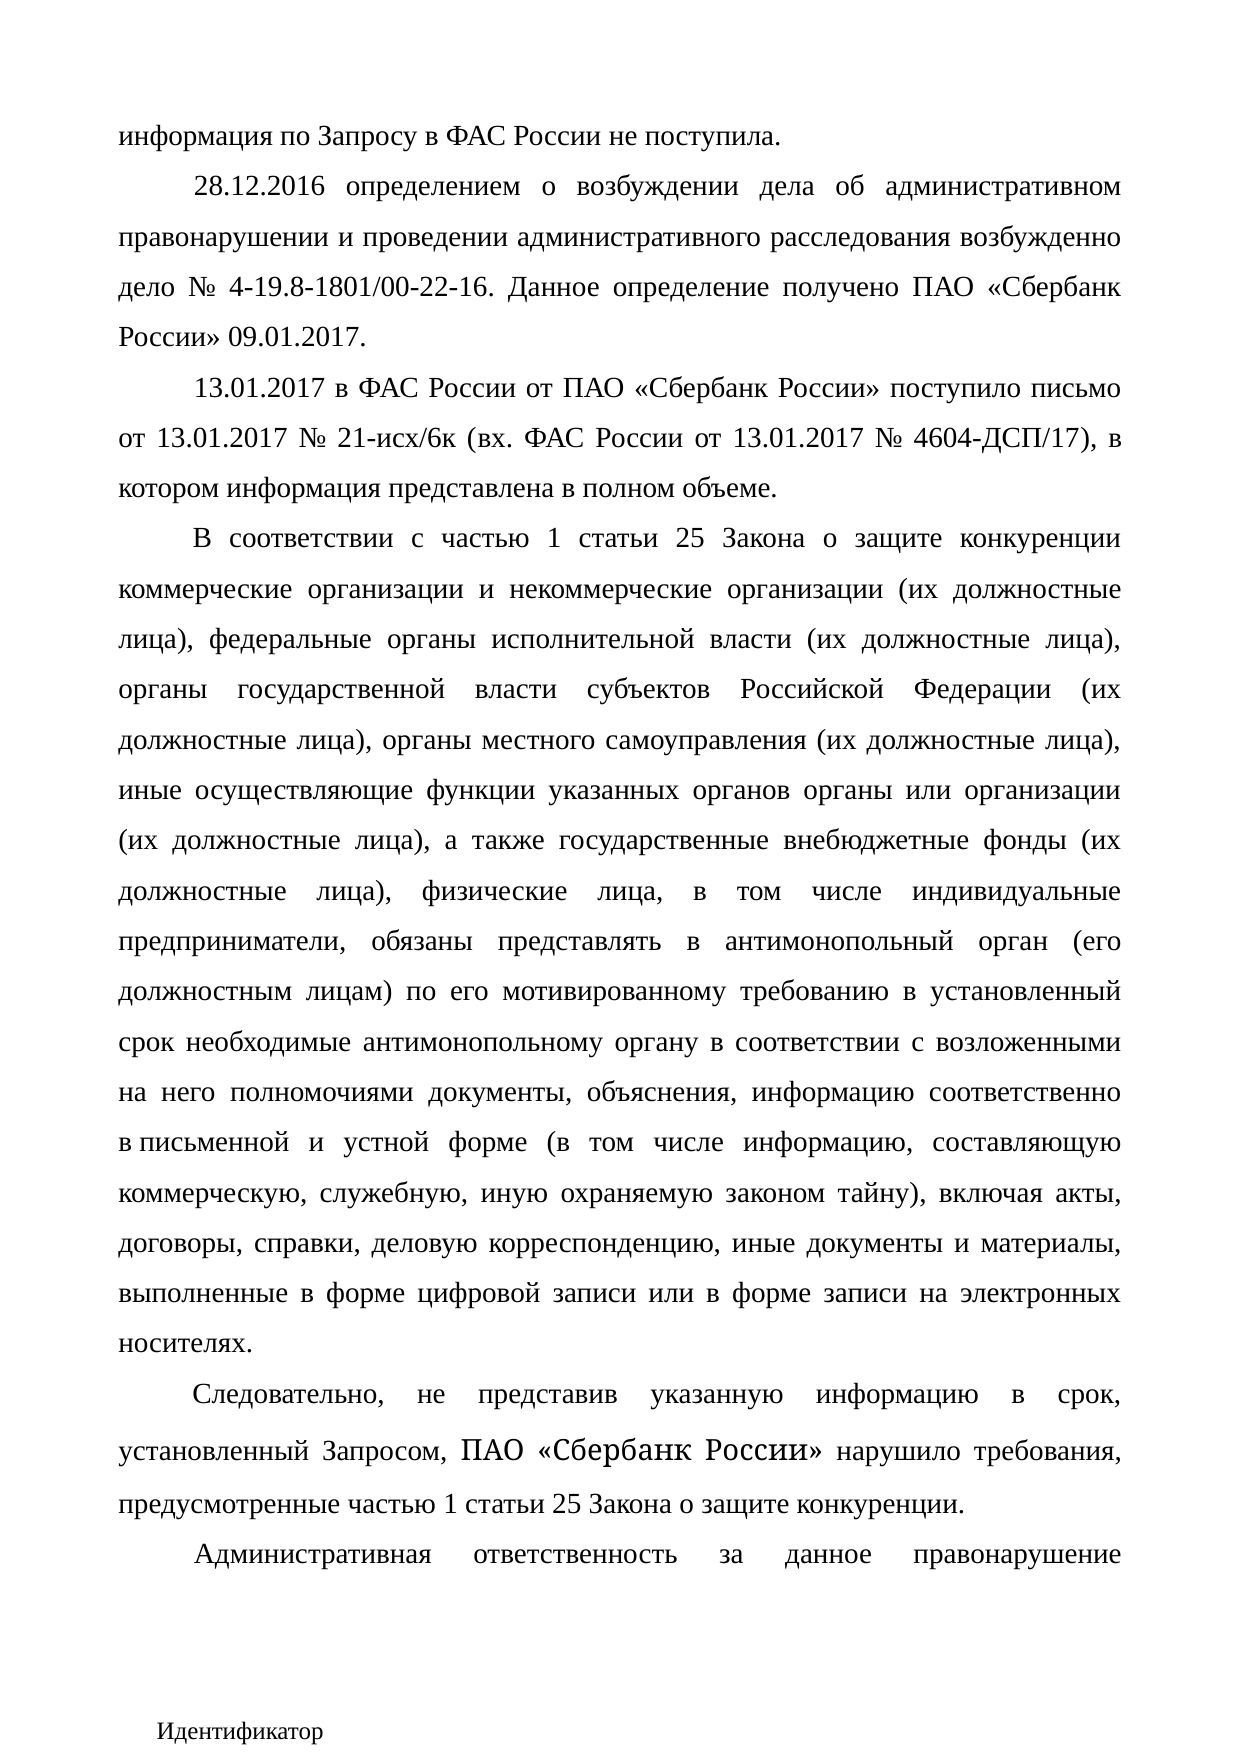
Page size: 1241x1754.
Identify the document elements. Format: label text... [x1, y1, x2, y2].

text Административная ответственность за данное правонарушение [118, 1536, 1122, 1569]
text В соответствии с частью 1 статьи 25 Закона о защите конкуренции коммерческие организации и некоммерческие организации (их должностные лица), федеральные органы исполнительной власти (их должностные лица), органы государственной власти субъектов Российской Федерации (их должностные лица), органы местного самоуправления (их должностные лица), иные осуществляющие функции указанных органов органы или организации (их должностные лица), а также государственные внебюджетные фонды (их должностные лица), физические лица, в том числе индивидуальные предприниматели, обязаны представлять в антимонопольный орган (его должностным лицам) по его мотивированному требованию в установленный срок необходимые антимонопольному органу в соответствии с возложенными на него полномочиями документы, объяснения, информацию соответственно в письменной и устной форме (в том числе информацию, составляющую коммерческую, служебную, иную охраняемую законом тайну), включая акты, договоры, справки, деловую корреспонденцию, иные документы и материалы, выполненные в форме цифровой записи или в форме записи на электронных носителях. [118, 521, 1122, 1359]
text Следовательно, не представив указанную информацию в срок, установленный Запросом, ПАО «Сбербанк России» нарушило требования, предусмотренные частью 1 статьи 25 Закона о защите конкуренции. [118, 1376, 1122, 1519]
text 28.12.2016 определением о возбуждении дела об административном правонарушении и проведении административного расследования возбужденно дело № 4-19.8-1801/00-22-16. Данное определение получено ПАО «Сбербанк России» 09.01.2017. [118, 168, 1122, 353]
text 13.01.2017 в ФАС России от ПАО «Сбербанк России» поступило письмо от 13.01.2017 № 21-исх/6к (вх. ФАС России от 13.01.2017 № 4604-ДСП/17), в котором информация представлена в полном объеме. [118, 370, 1122, 504]
text информация по Запросу в ФАС России не поступила. [118, 118, 1122, 152]
